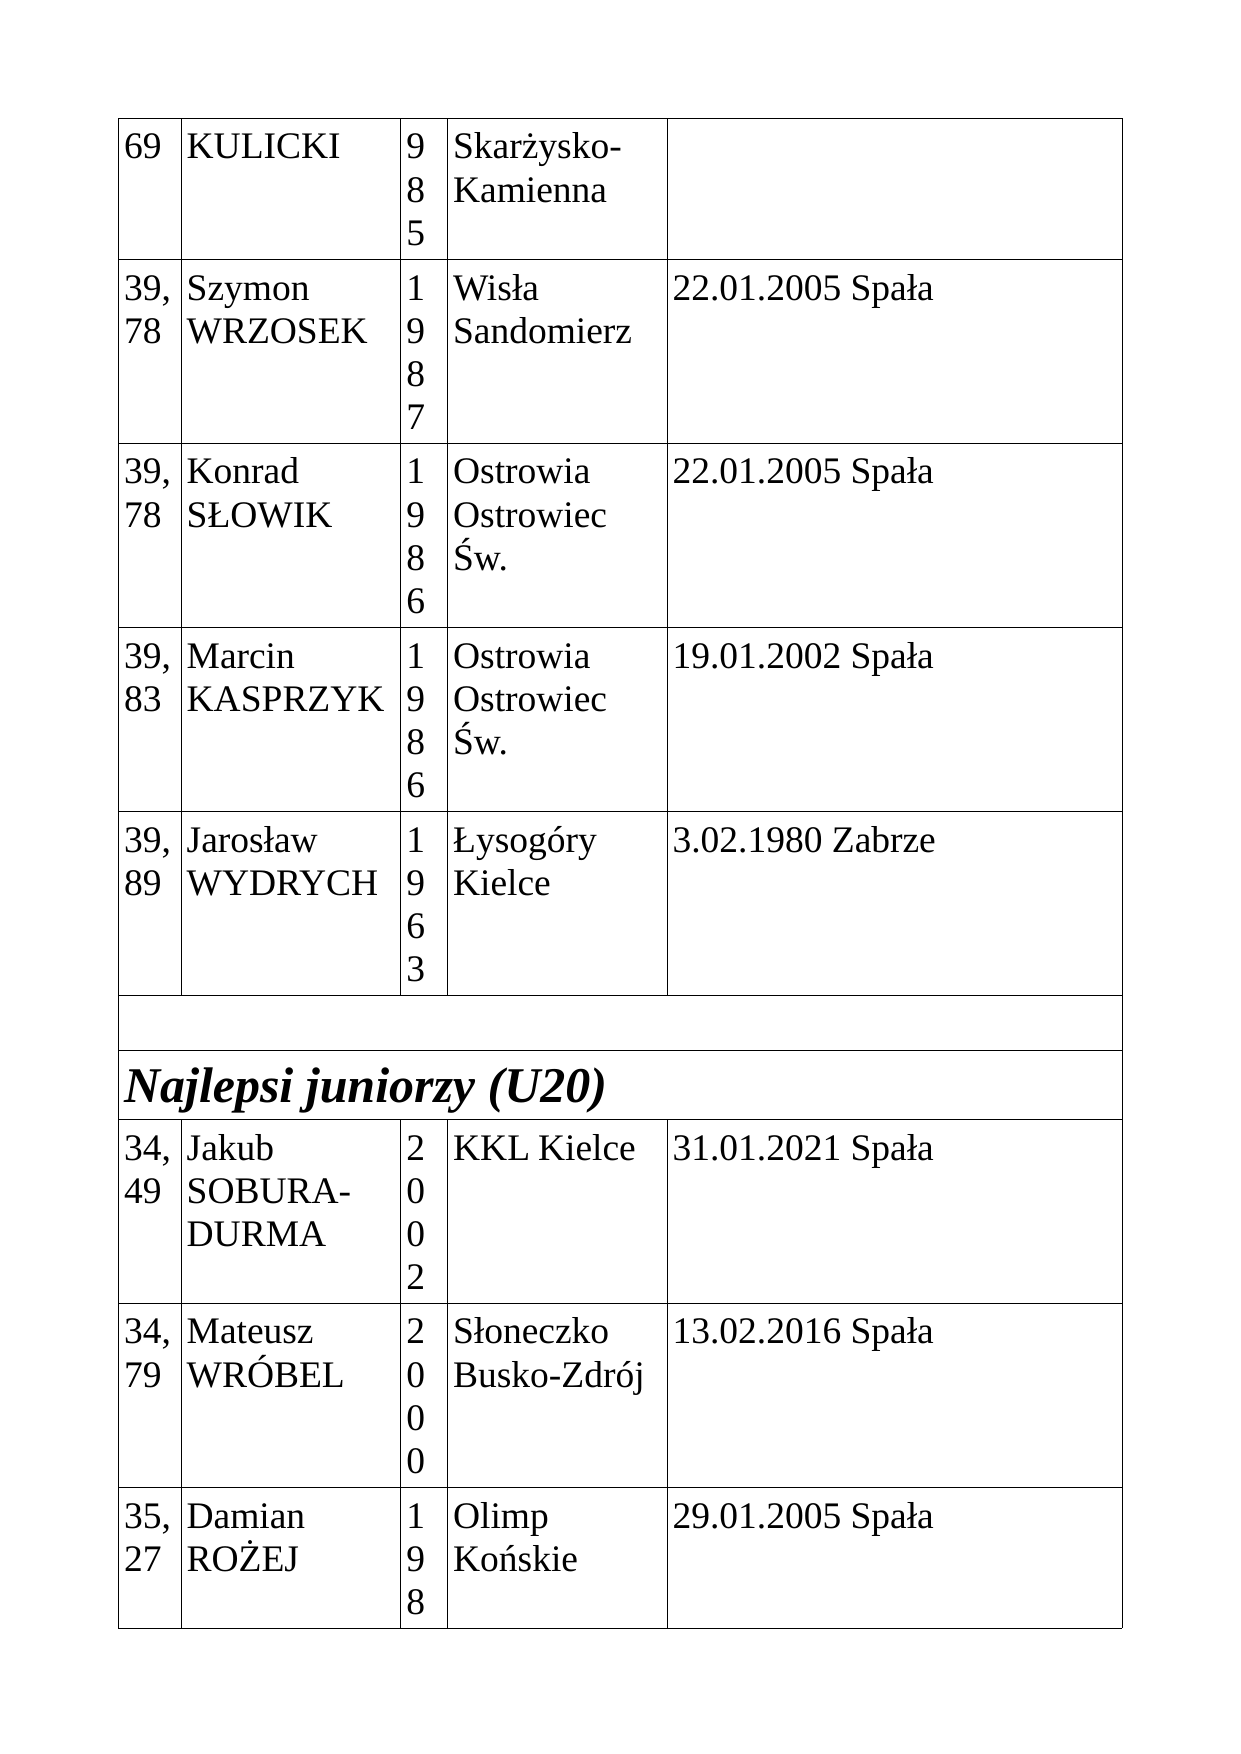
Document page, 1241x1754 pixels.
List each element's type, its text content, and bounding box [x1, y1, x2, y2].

table_cell 1963 [401, 812, 447, 995]
table_cell 39,78 [119, 444, 181, 627]
table_cell 29.01.2005 Spała [668, 1488, 1122, 1628]
table_cell 2000 [401, 1304, 447, 1487]
table_cell Ostrowia Ostrowiec Św. [448, 444, 667, 627]
table_cell 39,78 [119, 260, 181, 443]
table_cell 39,83 [119, 628, 181, 811]
table_cell Jarosław WYDRYCH [182, 812, 400, 995]
table_cell 13.02.2016 Spała [668, 1304, 1122, 1487]
table_cell 3.02.1980 Zabrze [668, 812, 1122, 995]
table_cell 69 [119, 119, 181, 259]
table_cell 985 [401, 119, 447, 259]
table_cell 198 [401, 1488, 447, 1628]
table_cell Marcin KASPRZYK [182, 628, 400, 811]
table_cell 1986 [401, 628, 447, 811]
table_cell 22.01.2005 Spała [668, 260, 1122, 443]
table_cell Olimp Końskie [448, 1488, 667, 1628]
table_cell 35,27 [119, 1488, 181, 1628]
table_cell KKL Kielce [448, 1120, 667, 1303]
table_cell KULICKI [182, 119, 400, 259]
table_cell Jakub SOBURA-DURMA [182, 1120, 400, 1303]
table_cell Skarżysko-Kamienna [448, 119, 667, 259]
table_cell 1986 [401, 444, 447, 627]
table_cell Damian ROŻEJ [182, 1488, 400, 1628]
table_cell Słoneczko Busko-Zdrój [448, 1304, 667, 1487]
table_cell Mateusz WRÓBEL [182, 1304, 400, 1487]
table_cell Ostrowia Ostrowiec Św. [448, 628, 667, 811]
table_cell 1987 [401, 260, 447, 443]
table_cell 19.01.2002 Spała [668, 628, 1122, 811]
table_cell 31.01.2021 Spała [668, 1120, 1122, 1303]
table_cell Wisła Sandomierz [448, 260, 667, 443]
table_cell 39,89 [119, 812, 181, 995]
table_cell [668, 119, 1122, 259]
table_cell 22.01.2005 Spała [668, 444, 1122, 627]
table_cell 34,49 [119, 1120, 181, 1303]
table_cell Szymon WRZOSEK [182, 260, 400, 443]
table_cell [119, 996, 1122, 1050]
table_cell Konrad SŁOWIK [182, 444, 400, 627]
table_cell 2002 [401, 1120, 447, 1303]
table_cell Łysogóry Kielce [448, 812, 667, 995]
table_cell 34,79 [119, 1304, 181, 1487]
table_cell Najlepsi juniorzy (U20) [119, 1051, 1122, 1119]
